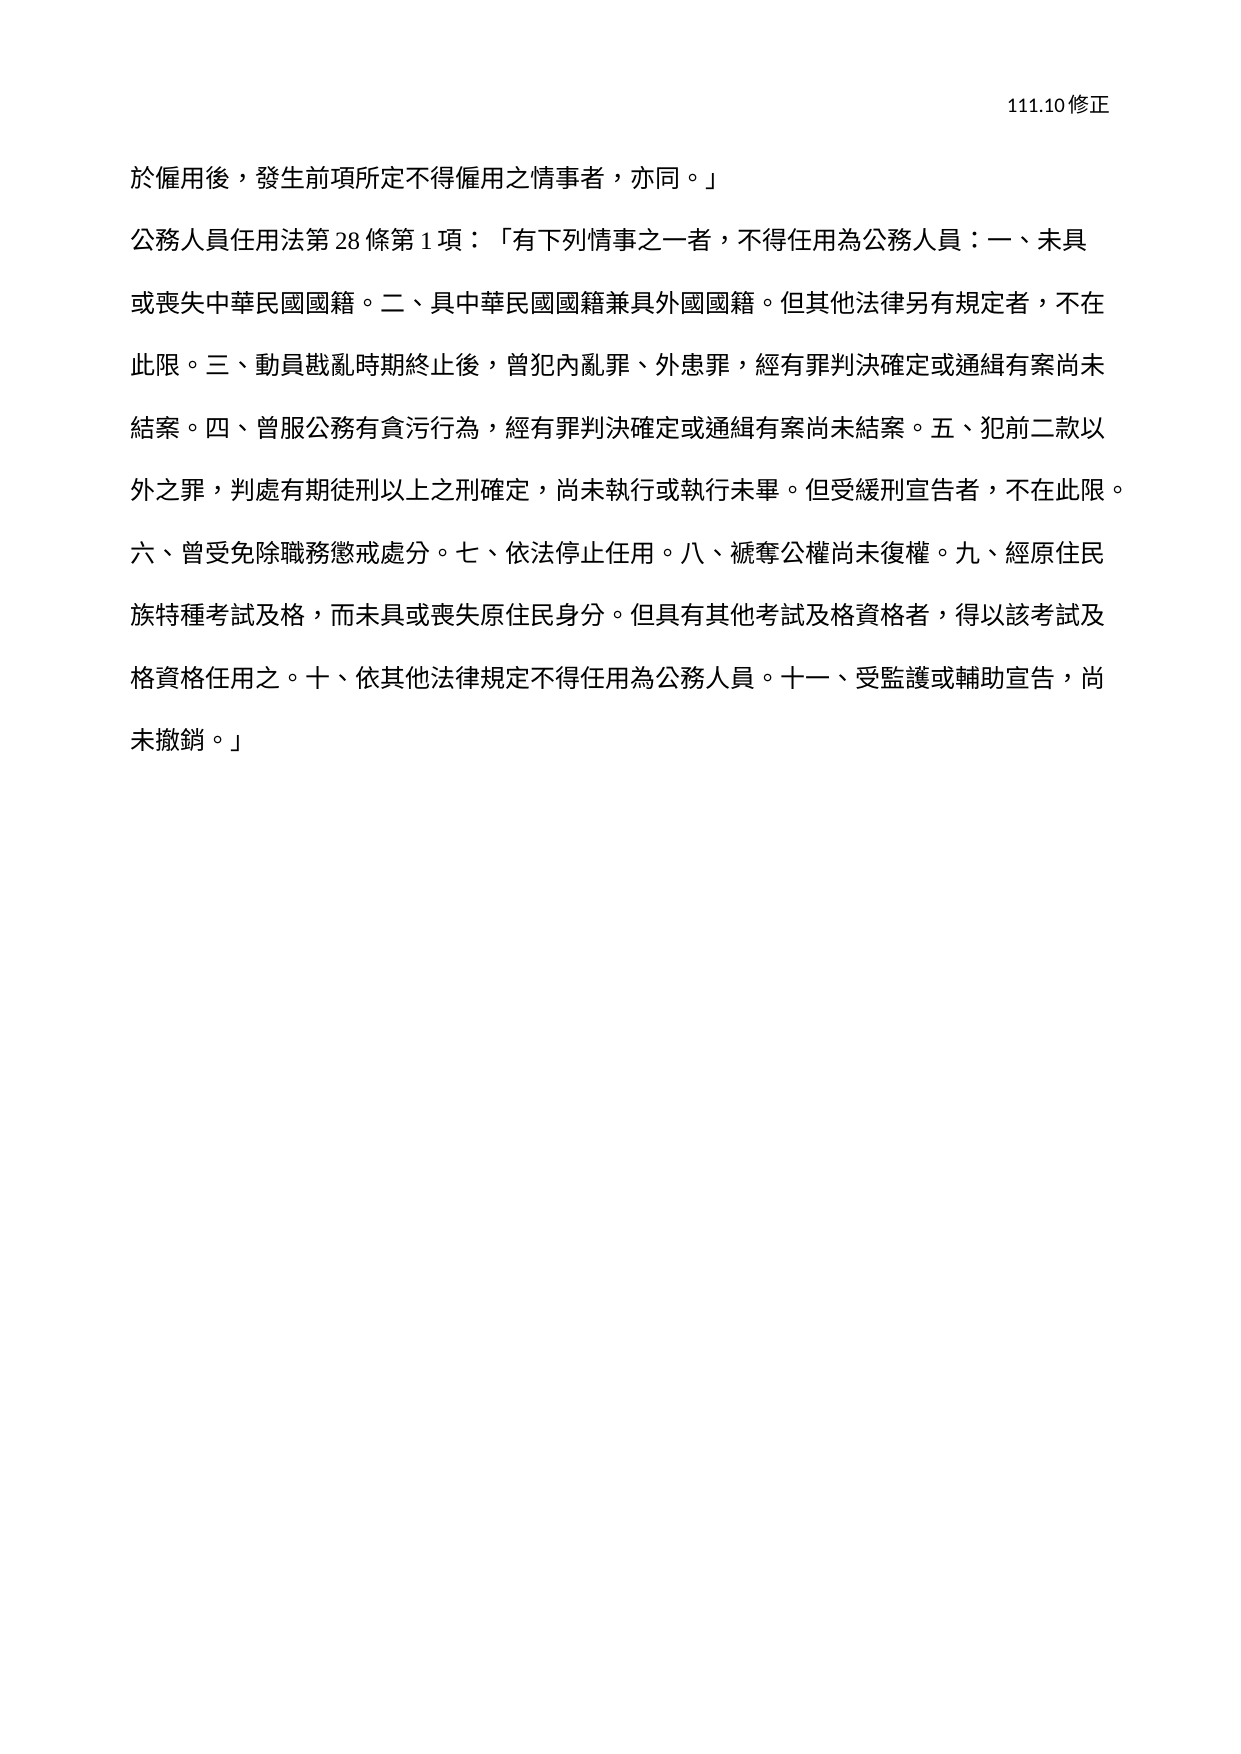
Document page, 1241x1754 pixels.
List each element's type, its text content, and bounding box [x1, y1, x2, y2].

text 於僱用後，發生前項所定不得僱用之情事者，亦同。」 [130, 135, 1110, 197]
text 公務人員任用法第28條第1項：「有下列情事之一者，不得任用為公務人員：一、未具或喪失中華民國國籍。二、具中華民國國籍兼具外國國籍。但其他法律另有規定者，不在此限。三、動員戡亂時期終止後，曾犯內亂罪、外患罪，經有罪判決確定或通緝有案尚未結案。四、曾服公務有貪污行為，經有罪判決確定或通緝有案尚未結案。五、犯前二款以外之罪，判處有期徒刑以上之刑確定，尚未執行或執行未畢。但受緩刑宣告者，不在此限。六、曾受免除職務懲戒處分。七、依法停止任用。八、褫奪公權尚未復權。九、經原住民族特種考試及格，而未具或喪失原住民身分。但具有其他考試及格資格者，得以該考試及格資格任用之。十、依其他法律規定不得任用為公務人員。十一、受監護或輔助宣告，尚未撤銷。」 [130, 197, 1110, 760]
